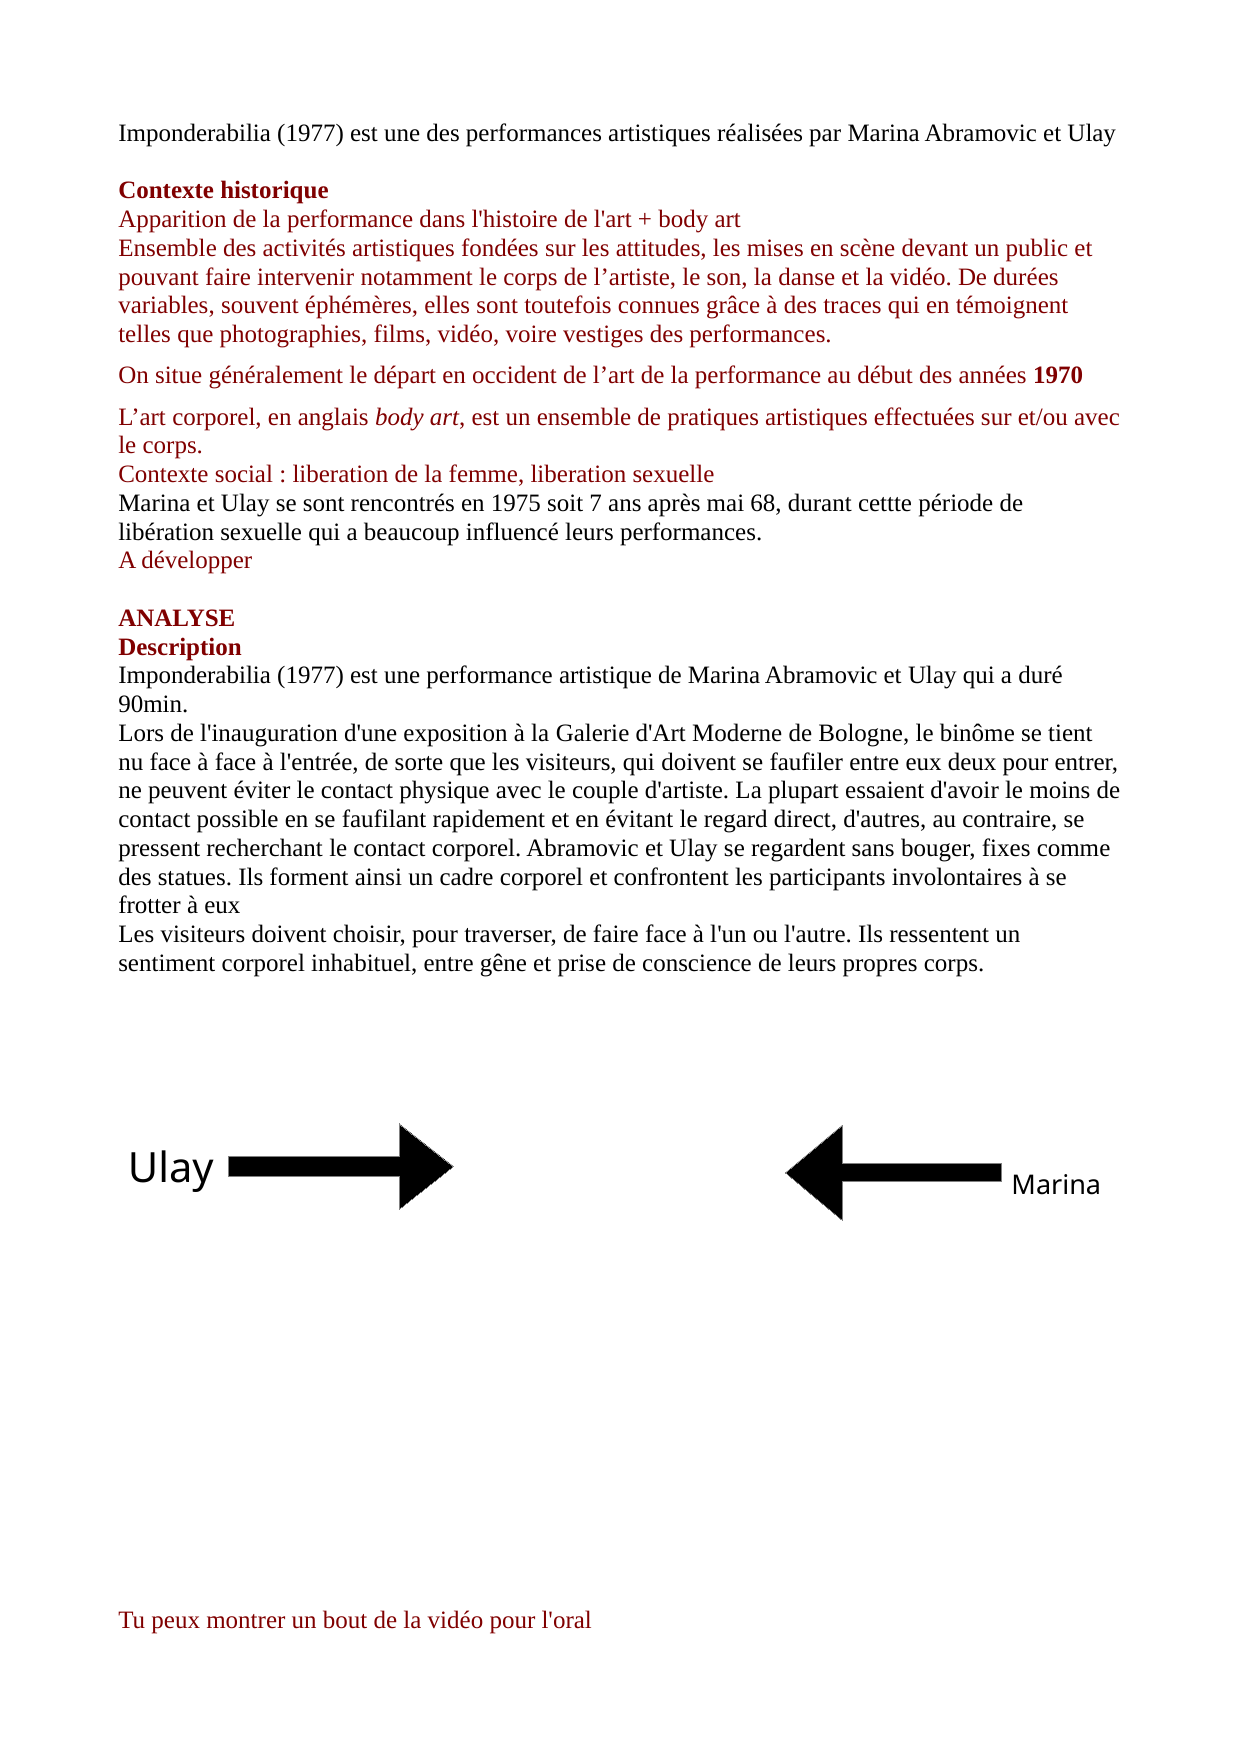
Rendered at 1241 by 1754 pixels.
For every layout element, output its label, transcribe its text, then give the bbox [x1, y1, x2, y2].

text Les visiteurs doivent choisir, pour traverser, de faire face à l'un ou l'autre. Ils ressentent un sentiment corporel inhabituel, entre gêne et prise de conscience de leurs propres corps. [118, 919, 1122, 977]
text ANALYSE [118, 603, 1122, 632]
text Imponderabilia (1977) est une des performances artistiques réalisées par Marina Abramovic et Ulay [118, 118, 1122, 147]
text Marina et Ulay se sont rencontrés en 1975 soit 7 ans après mai 68, durant cettte période de libération sexuelle qui a beaucoup influencé leurs performances. [118, 488, 1122, 546]
text Description [118, 632, 1122, 661]
text Imponderabilia (1977) est une performance artistique de Marina Abramovic et Ulay qui a duré 90min. [118, 661, 1122, 718]
text Contexte social : liberation de la femme, liberation sexuelle [118, 459, 1122, 488]
text On situe généralement le départ en occident de l’art de la performance au début des années 1970 [118, 361, 1122, 389]
text Tu peux montrer un bout de la vidéo pour l'oral [118, 1606, 1122, 1634]
text L’art corporel, en anglais body art, est un ensemble de pratiques artistiques effectuées sur et/ou avec le corps. [118, 402, 1122, 459]
text A développer [118, 546, 1122, 574]
text Ensemble des activités artistiques fondées sur les attitudes, les mises en scène devant un public et pouvant faire intervenir notamment le corps de l’artiste, le son, la danse et la vidéo. De durées variables, souvent éphémères, elles sont toutefois connues grâce à des traces qui en témoignent telles que photographies, films, vidéo, voire vestiges des performances. [118, 233, 1122, 348]
text Apparition de la performance dans l'histoire de l'art + body art [118, 204, 1122, 233]
text Lors de l'inauguration d'une exposition à la Galerie d'Art Moderne de Bologne, le binôme se tient nu face à face à l'entrée, de sorte que les visiteurs, qui doivent se faufiler entre eux deux pour entrer, ne peuvent éviter le contact physique avec le couple d'artiste. La plupart essaient d'avoir le moins de contact possible en se faufilant rapidement et en évitant le regard direct, d'autres, au contraire, se pressent recherchant le contact corporel. Abramovic et Ulay se regardent sans bouger, fixes comme des statues. Ils forment ainsi un cadre corporel et confrontent les participants involontaires à se frotter à eux [118, 718, 1122, 919]
text Contexte historique [118, 176, 1122, 204]
